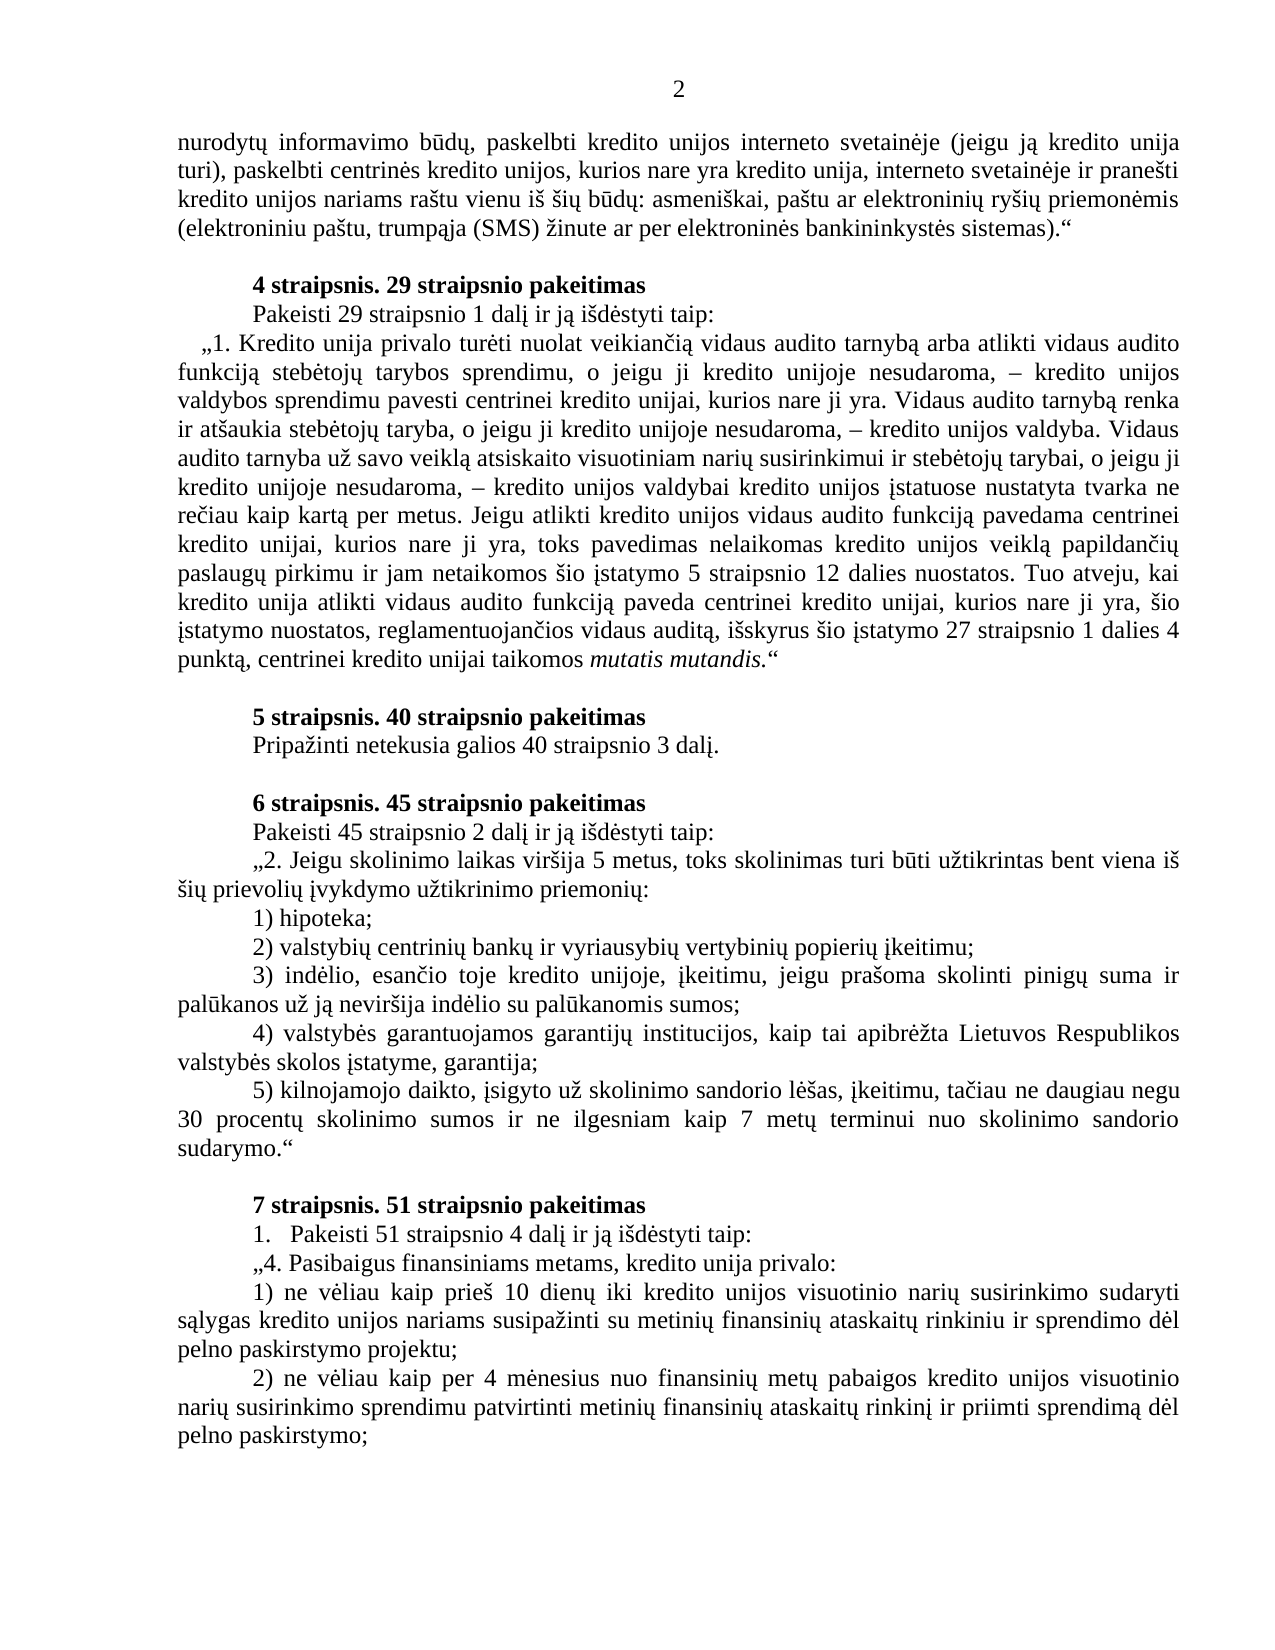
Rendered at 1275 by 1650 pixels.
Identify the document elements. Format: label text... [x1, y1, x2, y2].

text 2) ne vėliau kaip per 4 mėnesius nuo finansinių metų pabaigos kredito unijos visuotinio narių susirinkimo sprendimu patvirtinti metinių finansinių ataskaitų rinkinį ir priimti sprendimą dėl pelno paskirstymo; [177, 1363, 1181, 1449]
text 1) hipoteka; [177, 903, 1181, 932]
text 4) valstybės garantuojamos garantijų institucijos, kaip tai apibrėžta Lietuvos Respublikos valstybės skolos įstatyme, garantija; [177, 1018, 1181, 1075]
text 5 straipsnis. 40 straipsnio pakeitimas [177, 702, 1181, 730]
text Pakeisti 45 straipsnio 2 dalį ir ją išdėstyti taip: [177, 817, 1181, 845]
text 7 straipsnis. 51 straipsnio pakeitimas [177, 1190, 1181, 1219]
text „2. Jeigu skolinimo laikas viršija 5 metus, toks skolinimas turi būti užtikrintas bent viena iš šių prievolių įvykdymo užtikrinimo priemonių: [177, 845, 1181, 903]
text 4 straipsnis. 29 straipsnio pakeitimas [177, 270, 1181, 299]
text „4. Pasibaigus finansiniams metams, kredito unija privalo: [252, 1248, 1181, 1277]
text 5) kilnojamojo daikto, įsigyto už skolinimo sandorio lėšas, įkeitimu, tačiau ne daugiau negu 30 procentų skolinimo sumos ir ne ilgesniam kaip 7 metų terminui nuo skolinimo sandorio sudarymo.“ [177, 1075, 1181, 1162]
text „1. Kredito unija privalo turėti nuolat veikiančią vidaus audito tarnybą arba atlikti vidaus audito funkciją stebėtojų tarybos sprendimu, o jeigu ji kredito unijoje nesudaroma, – kredito unijos valdybos sprendimu pavesti centrinei kredito unijai, kurios nare ji yra. Vidaus audito tarnybą renka ir atšaukia stebėtojų taryba, o jeigu ji kredito unijoje nesudaroma, – kredito unijos valdyba. Vidaus audito tarnyba už savo veiklą atsiskaito visuotiniam narių susirinkimui ir stebėtojų tarybai, o jeigu ji kredito unijoje nesudaroma, – kredito unijos valdybai kredito unijos įstatuose nustatyta tvarka ne rečiau kaip kartą per metus. Jeigu atlikti kredito unijos vidaus audito funkciją pavedama centrinei kredito unijai, kurios nare ji yra, toks pavedimas nelaikomas kredito unijos veiklą papildančių paslaugų pirkimu ir jam netaikomos šio įstatymo 5 straipsnio 12 dalies nuostatos. Tuo atveju, kai kredito unija atlikti vidaus audito funkciją paveda centrinei kredito unijai, kurios nare ji yra, šio įstatymo nuostatos, reglamentuojančios vidaus auditą, išskyrus šio įstatymo 27 straipsnio 1 dalies 4 punktą, centrinei kredito unijai taikomos mutatis mutandis.“ [177, 328, 1181, 673]
text 1) ne vėliau kaip prieš 10 dienų iki kredito unijos visuotinio narių susirinkimo sudaryti sąlygas kredito unijos nariams susipažinti su metinių finansinių ataskaitų rinkiniu ir sprendimo dėl pelno paskirstymo projektu; [177, 1277, 1181, 1363]
text Pakeisti 29 straipsnio 1 dalį ir ją išdėstyti taip: [177, 299, 1181, 328]
text nurodytų informavimo būdų, paskelbti kredito unijos interneto svetainėje (jeigu ją kredito unija turi), paskelbti centrinės kredito unijos, kurios nare yra kredito unija, interneto svetainėje ir pranešti kredito unijos nariams raštu vienu iš šių būdų: asmeniškai, paštu ar elektroninių ryšių priemonėmis (elektroniniu paštu, trumpąja (SMS) žinute ar per elektroninės bankininkystės sistemas).“ [177, 127, 1181, 242]
text Pripažinti netekusia galios 40 straipsnio 3 dalį. [177, 730, 1181, 759]
text 1. Pakeisti 51 straipsnio 4 dalį ir ją išdėstyti taip: [252, 1219, 1181, 1248]
text 2) valstybių centrinių bankų ir vyriausybių vertybinių popierių įkeitimu; [177, 932, 1181, 960]
text 3) indėlio, esančio toje kredito unijoje, įkeitimu, jeigu prašoma skolinti pinigų suma ir palūkanos už ją neviršija indėlio su palūkanomis sumos; [177, 960, 1181, 1018]
text 6 straipsnis. 45 straipsnio pakeitimas [177, 788, 1181, 817]
